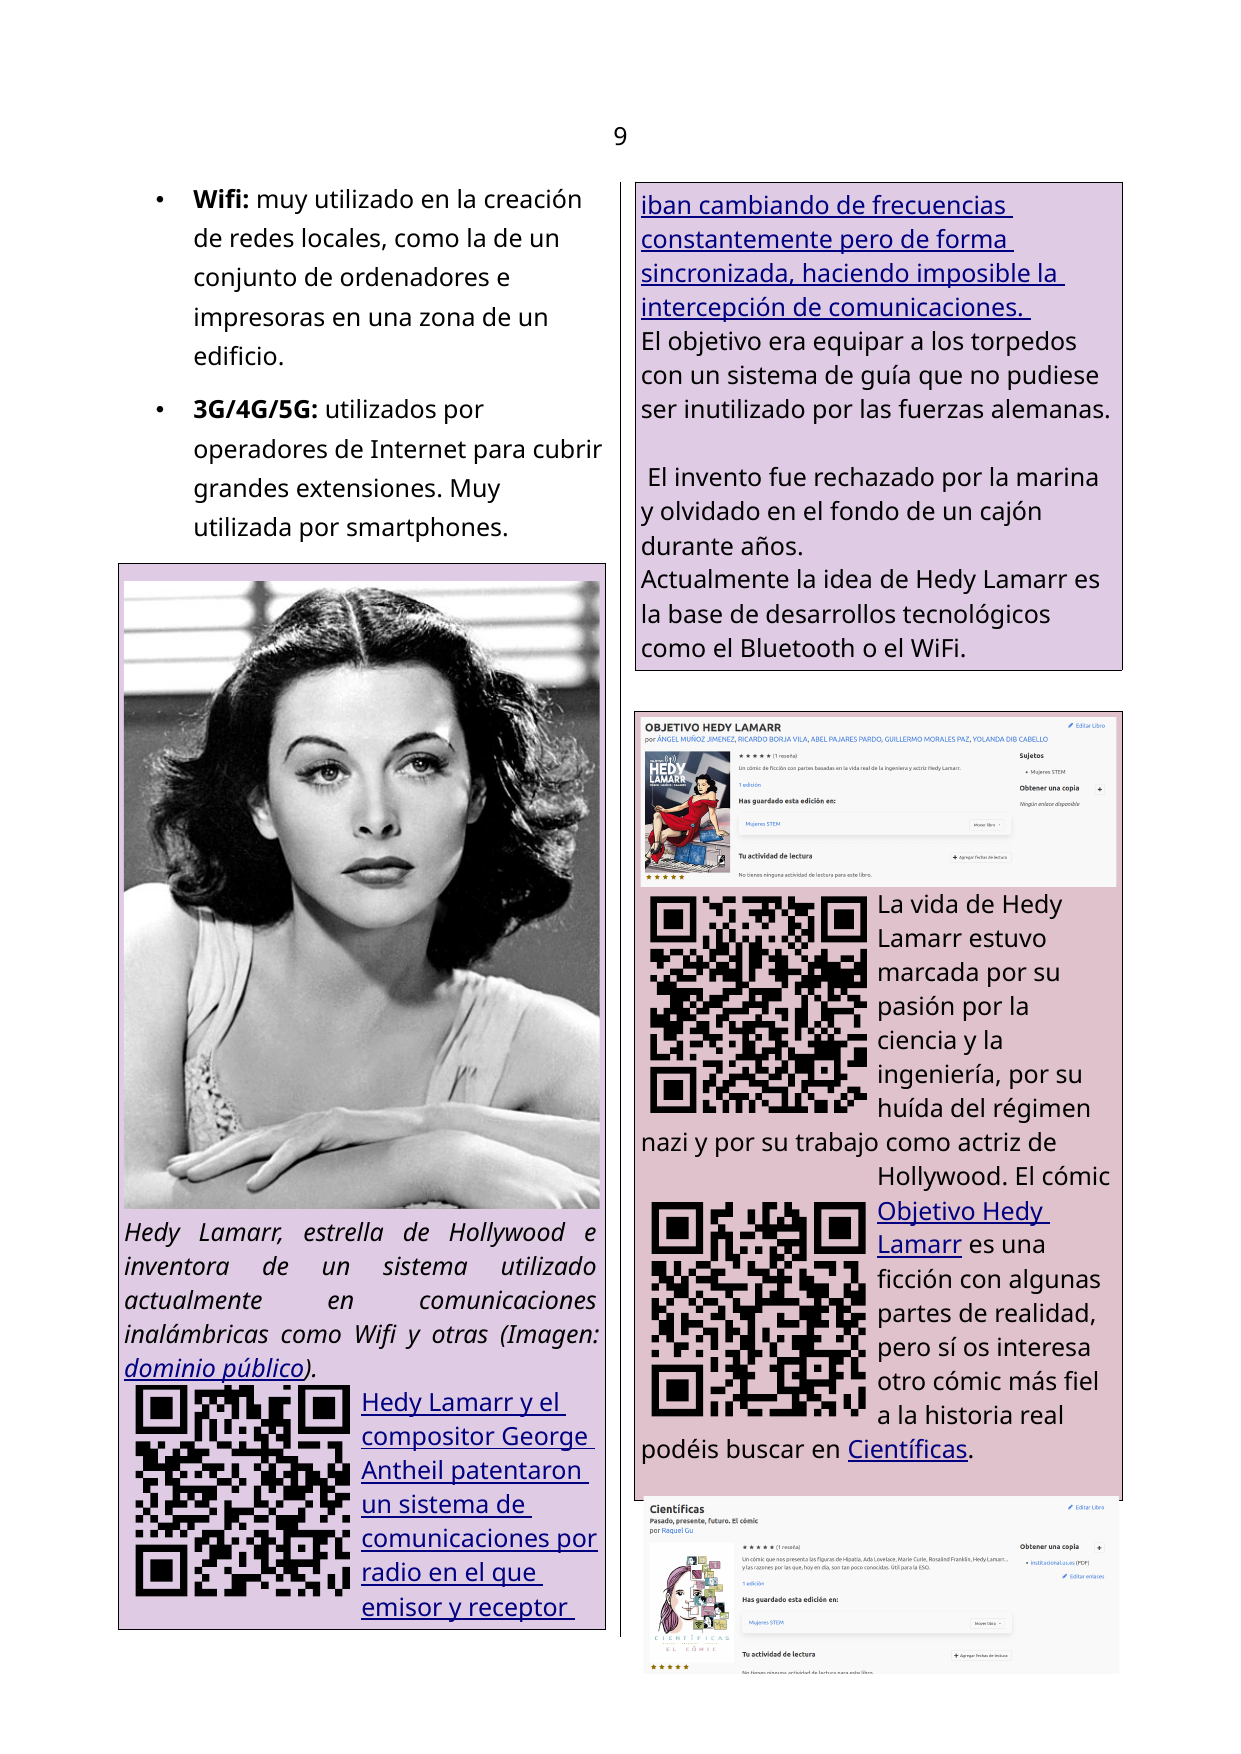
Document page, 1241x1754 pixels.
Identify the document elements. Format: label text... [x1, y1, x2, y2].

picture [643, 1496, 1120, 1674]
list 3G/4G/5G: utilizados por operadores de Internet para cubrir grandes extensiones. Muy utilizada por smartphones. [156, 392, 605, 544]
picture [640, 717, 1117, 887]
list Wifi: muy utilizado en la creación de redes locales, como la de un conjunto de ordenadores e impresoras en una zona de un edificio. [156, 182, 605, 372]
table_header La vida de Hedy Lamarr estuvo marcada por su pasión por la ciencia y la ingeniería, por su huída del régimen nazi y por su trabajo como actriz de Hollywood. El cómic Objetivo Hedy Lamarr es una ficción con algunas partes de realidad, pero sí os interesa otro cómic más fiel a la historia real podéis buscar en Científicas. [635, 712, 1122, 1500]
picture [123, 581, 600, 1209]
table_header Hedy Lamarr y el compositor George Antheil patentaron un sistema de comunicaciones por radio en el que emisor y receptor iban cambiando de frecuencias constantemente pero de forma sincronizada, haciendo imposible la intercepción de comunicaciones. El objetivo era equipar a los torpedos con un sistema de guía que no pudiese ser inutilizado por las fuerzas alemanas. El invento fue rechazado por la marina y olvidado en el fondo de un cajón durante años. Actualmente la idea de Hedy Lamarr es la base de desarrollos tecnológicos como el Bluetooth o el WiFi. [119, 564, 605, 1629]
table_header Hedy Lamarr y el compositor George Antheil patentaron un sistema de comunicaciones por radio en el que emisor y receptor iban cambiando de frecuencias constantemente pero de forma sincronizada, haciendo imposible la intercepción de comunicaciones. El objetivo era equipar a los torpedos con un sistema de guía que no pudiese ser inutilizado por las fuerzas alemanas. El invento fue rechazado por la marina y olvidado en el fondo de un cajón durante años. Actualmente la idea de Hedy Lamarr es la base de desarrollos tecnológicos como el Bluetooth o el WiFi. [636, 183, 1122, 670]
